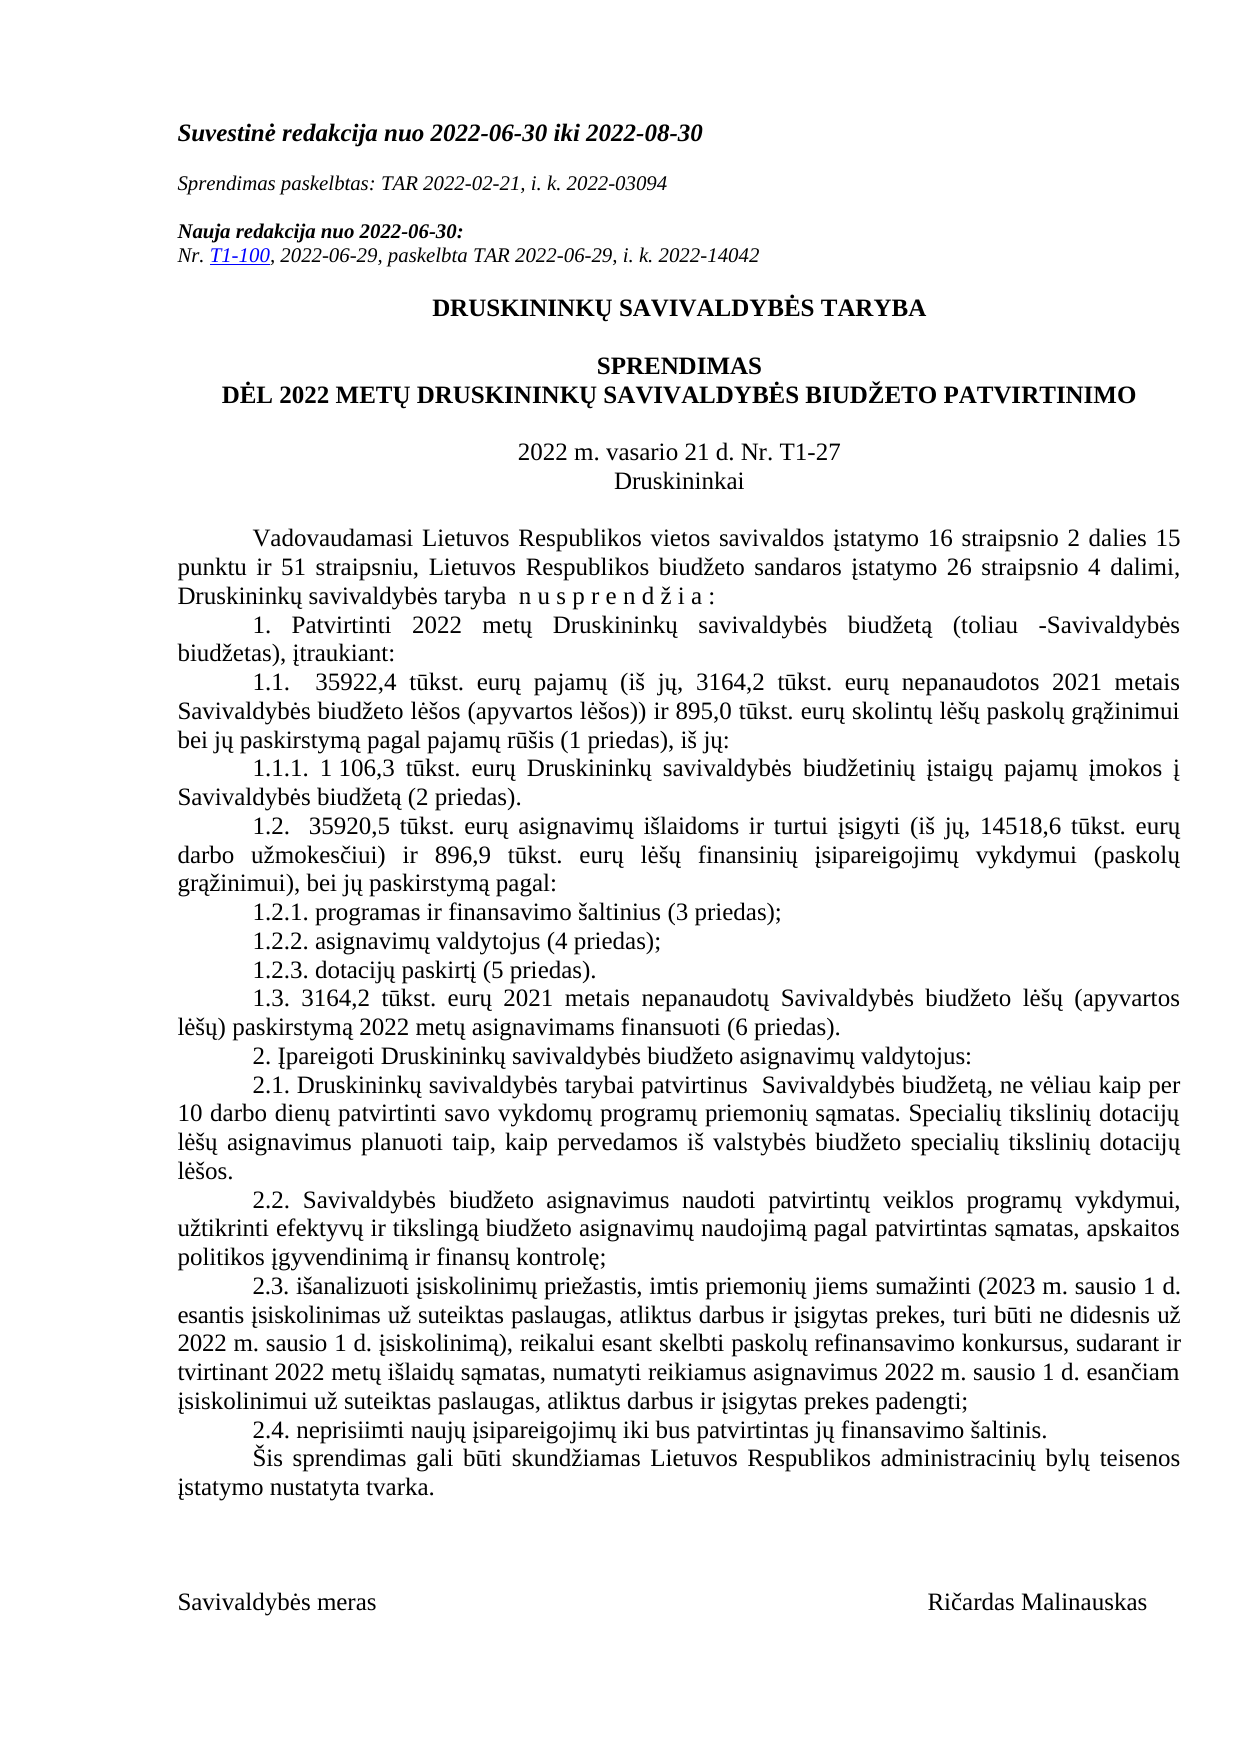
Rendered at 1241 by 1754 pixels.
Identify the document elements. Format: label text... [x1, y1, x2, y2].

text Šis sprendimas gali būti skundžiamas Lietuvos Respublikos administracinių bylų teisenos įstatymo nustatyta tvarka. [177, 1443, 1181, 1501]
text DĖL 2022 METŲ DRUSKININKŲ SAVIVALDYBĖS BIUDŽETO PATVIRTINIMO [177, 380, 1181, 408]
text 2.1. Druskininkų savivaldybės tarybai patvirtinus Savivaldybės biudžetą, ne vėliau kaip per 10 darbo dienų patvirtinti savo vykdomų programų priemonių sąmatas. Specialių tikslinių dotacijų lėšų asignavimus planuoti taip, kaip pervedamos iš valstybės biudžeto specialių tikslinių dotacijų lėšos. [177, 1070, 1181, 1185]
text 2.3. išanalizuoti įsiskolinimų priežastis, imtis priemonių jiems sumažinti (2023 m. sausio 1 d. esantis įsiskolinimas už suteiktas paslaugas, atliktus darbus ir įsigytas prekes, turi būti ne didesnis už 2022 m. sausio 1 d. įsiskolinimą), reikalui esant skelbti paskolų refinansavimo konkursus, sudarant ir tvirtinant 2022 metų išlaidų sąmatas, numatyti reikiamus asignavimus 2022 m. sausio 1 d. esančiam įsiskolinimui už suteiktas paslaugas, atliktus darbus ir įsigytas prekes padengti; [177, 1271, 1181, 1415]
text 2022 m. vasario 21 d. Nr. T1-27 [177, 437, 1181, 466]
text Sprendimas paskelbtas: TAR 2022-02-21, i. k. 2022-03094 [177, 171, 1181, 195]
text 1.2.2. asignavimų valdytojus (4 priedas); [177, 926, 1181, 955]
text Vadovaudamasi Lietuvos Respublikos vietos savivaldos įstatymo 16 straipsnio 2 dalies 15 punktu ir 51 straipsniu, Lietuvos Respublikos biudžeto sandaros įstatymo 26 straipsnio 4 dalimi, Druskininkų savivaldybės taryba n u s p r e n d ž i a : [177, 523, 1181, 610]
text 1.1. 35922,4 tūkst. eurų pajamų (iš jų, 3164,2 tūkst. eurų nepanaudotos 2021 metais Savivaldybės biudžeto lėšos (apyvartos lėšos)) ir 895,0 tūkst. eurų skolintų lėšų paskolų grąžinimui bei jų paskirstymą pagal pajamų rūšis (1 priedas), iš jų: [177, 667, 1181, 753]
text Nauja redakcija nuo 2022-06-30: [177, 219, 1181, 243]
text Savivaldybės meras Ričardas Malinauskas [177, 1587, 1181, 1616]
text Nr. T1-100, 2022-06-29, paskelbta TAR 2022-06-29, i. k. 2022-14042 [177, 243, 1181, 267]
text 1.2. 35920,5 tūkst. eurų asignavimų išlaidoms ir turtui įsigyti (iš jų, 14518,6 tūkst. eurų darbo užmokesčiui) ir 896,9 tūkst. eurų lėšų finansinių įsipareigojimų vykdymui (paskolų grąžinimui), bei jų paskirstymą pagal: [177, 811, 1181, 897]
text Druskininkai [177, 466, 1181, 495]
text Suvestinė redakcija nuo 2022-06-30 iki 2022-08-30 [177, 118, 1181, 147]
text 1.2.3. dotacijų paskirtį (5 priedas). [177, 955, 1181, 983]
text DRUSKININKŲ SAVIVALDYBĖS TARYBA [177, 293, 1181, 322]
subtitle 2.4. neprisiimti naujų įsipareigojimų iki bus patvirtintas jų finansavimo šaltinis. [177, 1415, 1181, 1443]
text 2. Įpareigoti Druskininkų savivaldybės biudžeto asignavimų valdytojus: [177, 1041, 1181, 1070]
text 1.2.1. programas ir finansavimo šaltinius (3 priedas); [177, 897, 1181, 926]
text 1. Patvirtinti 2022 metų Druskininkų savivaldybės biudžetą (toliau -Savivaldybės biudžetas), įtraukiant: [177, 610, 1181, 667]
text SPRENDIMAS [177, 351, 1181, 380]
text 1.3. 3164,2 tūkst. eurų 2021 metais nepanaudotų Savivaldybės biudžeto lėšų (apyvartos lėšų) paskirstymą 2022 metų asignavimams finansuoti (6 priedas). [177, 983, 1181, 1041]
text 2.2. Savivaldybės biudžeto asignavimus naudoti patvirtintų veiklos programų vykdymui, užtikrinti efektyvų ir tikslingą biudžeto asignavimų naudojimą pagal patvirtintas sąmatas, apskaitos politikos įgyvendinimą ir finansų kontrolę; [177, 1185, 1181, 1271]
text 1.1.1. 1 106,3 tūkst. eurų Druskininkų savivaldybės biudžetinių įstaigų pajamų įmokos į Savivaldybės biudžetą (2 priedas). [177, 753, 1181, 811]
